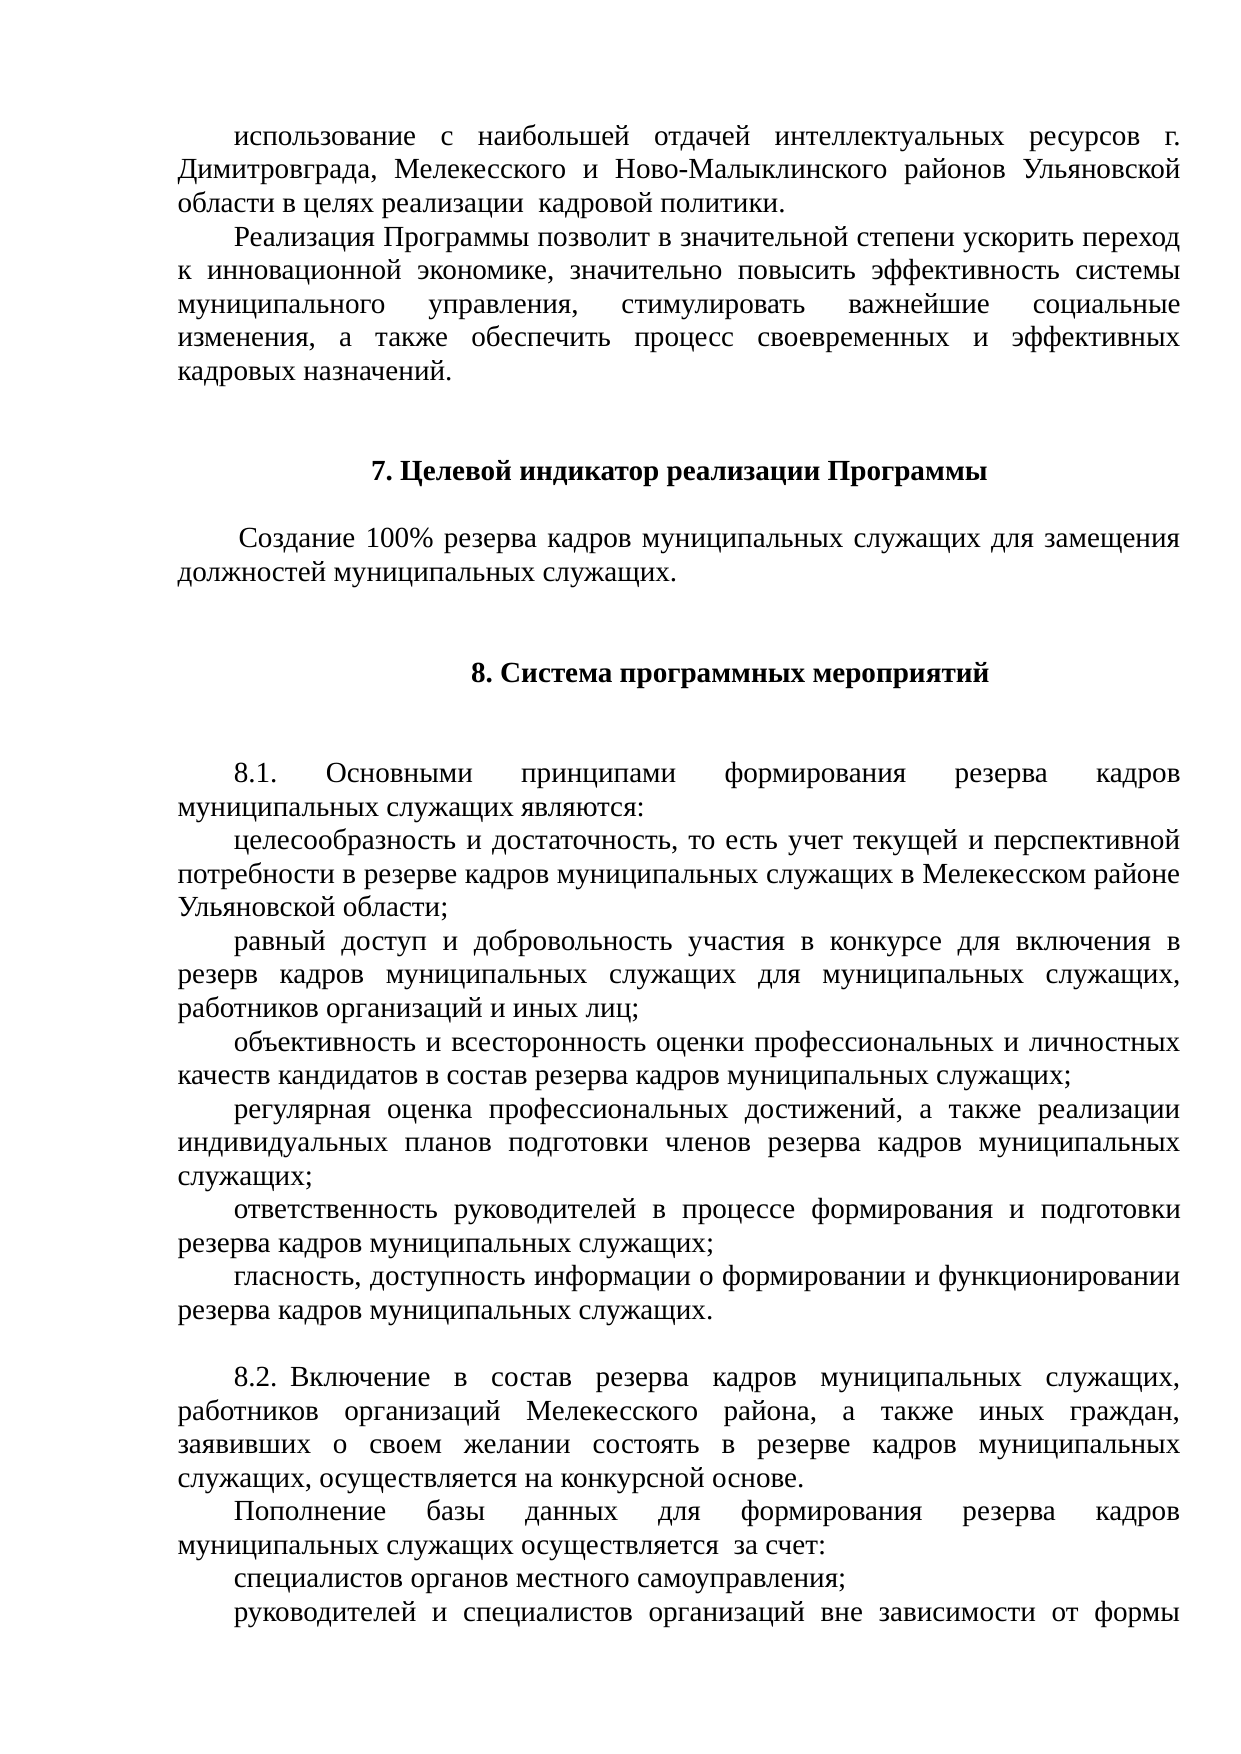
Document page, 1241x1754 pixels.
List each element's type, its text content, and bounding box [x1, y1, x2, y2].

list Создание 100% резерва кадров муниципальных служащих для замещения должностей муниципальных служащих. [177, 521, 1181, 588]
text использование с наибольшей отдачей интеллектуальных ресурсов г. Димитровграда, Мелекесского и Ново-Малыклинского районов Ульяновской области в целях реализации кадровой политики. [177, 118, 1181, 219]
text ответственность руководителей в процессе формирования и подготовки резерва кадров муниципальных служащих; [177, 1191, 1181, 1258]
text Пополнение базы данных для формирования резерва кадров муниципальных служащих осуществляется за счет: [177, 1493, 1181, 1560]
list 8. Система программных мероприятий [177, 655, 1181, 688]
text специалистов органов местного самоуправления; [177, 1560, 1181, 1594]
list 8.1. Основными принципами формирования резерва кадров муниципальных служащих являются: [177, 755, 1181, 822]
list 7. Целевой индикатор реализации Программы [177, 453, 1181, 487]
text равный доступ и добровольность участия в конкурсе для включения в резерв кадров муниципальных служащих для муниципальных служащих, работников организаций и иных лиц; [177, 923, 1181, 1024]
text регулярная оценка профессиональных достижений, а также реализации индивидуальных планов подготовки членов резерва кадров муниципальных служащих; [177, 1091, 1181, 1191]
list Включение в состав резерва кадров муниципальных служащих, работников организаций Мелекесского района, а также иных граждан, заявивших о своем желании состоять в резерве кадров муниципальных служащих, осуществляется на конкурсной основе. [177, 1359, 1181, 1493]
text целесообразность и достаточность, то есть учет текущей и перспективной потребности в резерве кадров муниципальных служащих в Мелекесском районе Ульяновской области; [177, 822, 1181, 923]
text объективность и всесторонность оценки профессиональных и личностных качеств кандидатов в состав резерва кадров муниципальных служащих; [177, 1024, 1181, 1091]
text Реализация Программы позволит в значительной степени ускорить переход к инновационной экономике, значительно повысить эффективность системы муниципального управления, стимулировать важнейшие социальные изменения, а также обеспечить процесс своевременных и эффективных кадровых назначений. [177, 219, 1181, 386]
text гласность, доступность информации о формировании и функционировании резерва кадров муниципальных служащих. [177, 1258, 1181, 1326]
text руководителей и специалистов организаций вне зависимости от формы [177, 1594, 1181, 1627]
